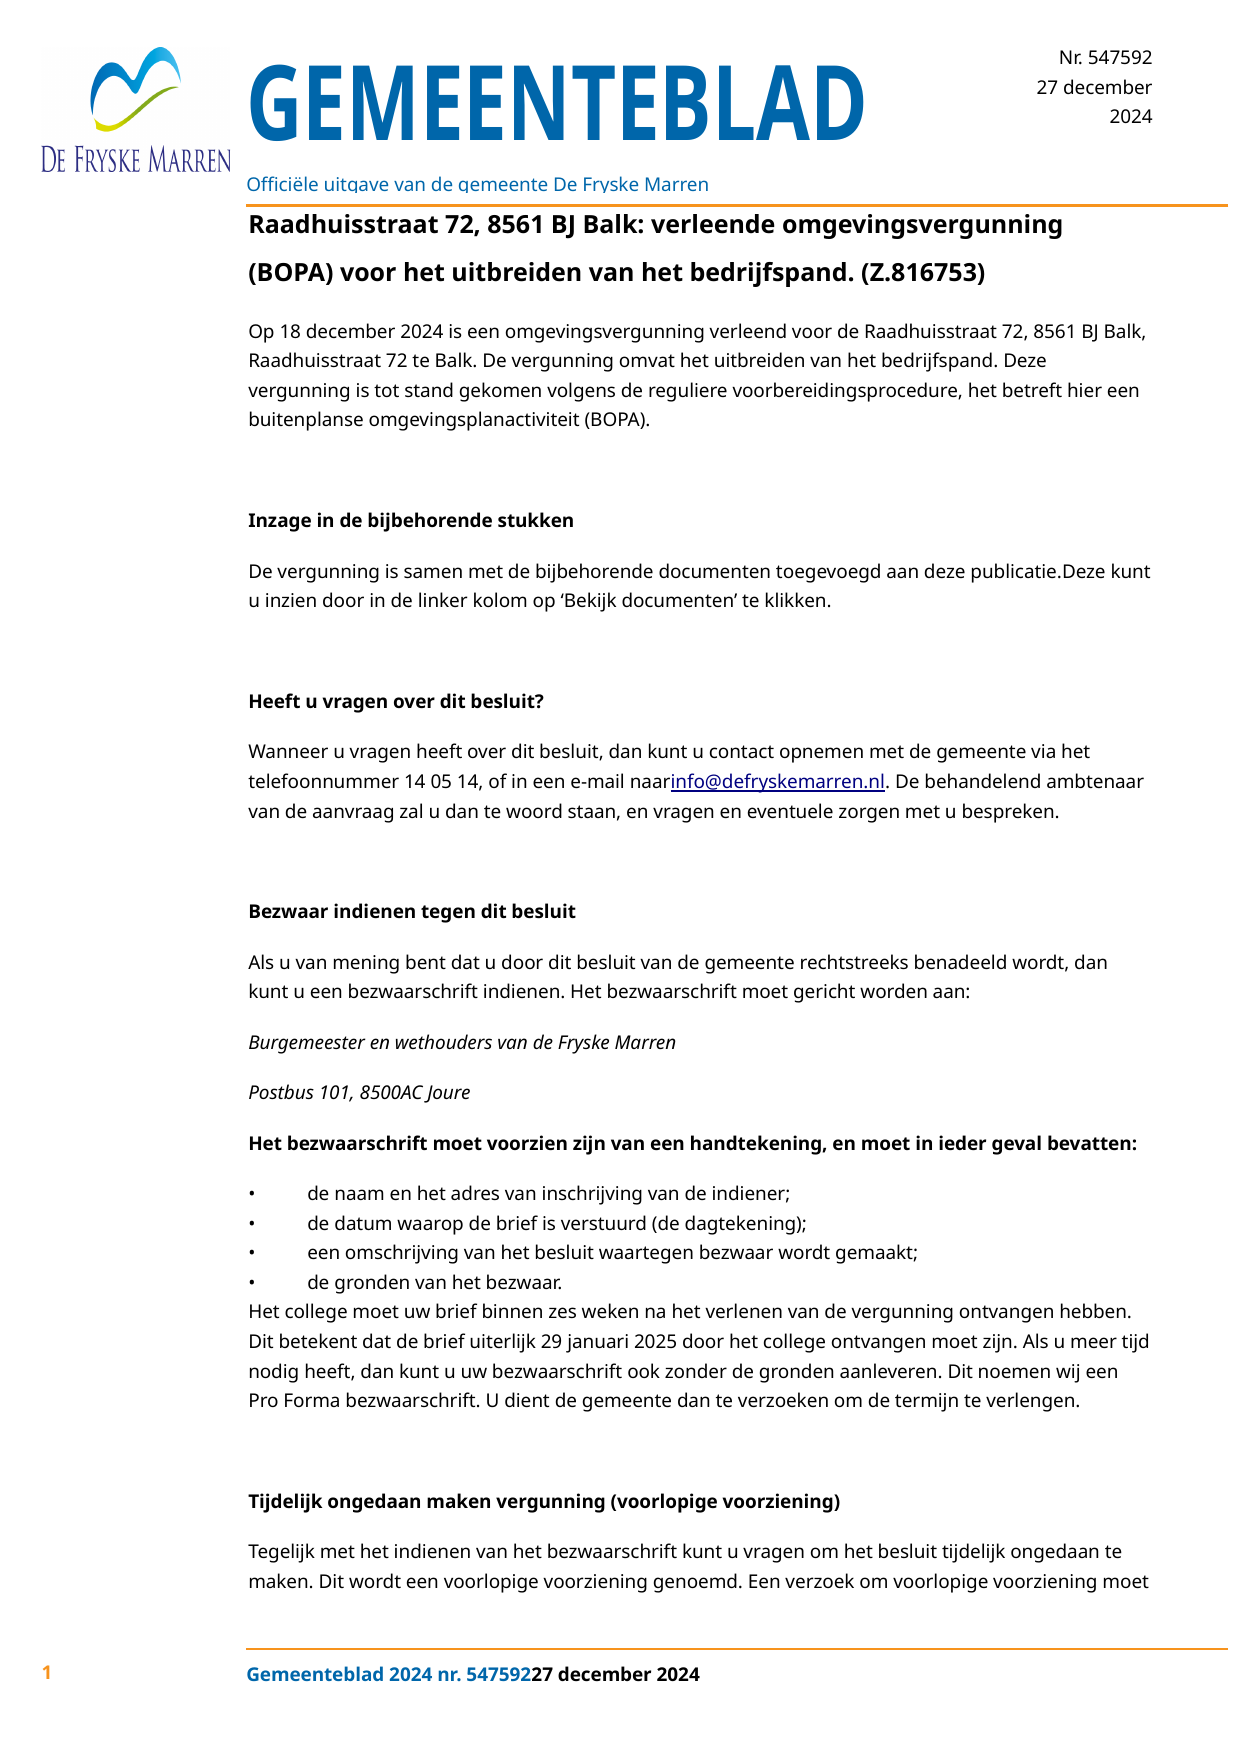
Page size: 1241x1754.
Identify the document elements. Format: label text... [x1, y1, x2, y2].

text De vergunning is samen met de bijbehorende documenten toegevoegd aan deze publicatie.Deze kunt u inzien door in de linker kolom op ‘Bekijk documenten’ te klikken. [248, 558, 1152, 613]
text Op 18 december 2024 is een omgevingsvergunning verleend voor de Raadhuisstraat 72, 8561 BJ Balk, Raadhuisstraat 72 te Balk. De vergunning omvat het uitbreiden van het bedrijfspand. Deze vergunning is tot stand gekomen volgens de reguliere voorbereidingsprocedure, het betreft hier een buitenplanse omgevingsplanactiviteit (BOPA). [248, 318, 1152, 432]
list de naam en het adres van inschrijving van de indiener; [248, 1180, 1152, 1206]
text Heeft u vragen over dit besluit? [248, 688, 1152, 714]
text Postbus 101, 8500AC Joure [248, 1079, 1152, 1105]
text Raadhuisstraat 72, 8561 BJ Balk: verleende omgevingsvergunning (BOPA) voor het uitbreiden van het bedrijfspand. (Z.816753) [248, 207, 1152, 288]
picture [41, 47, 231, 172]
text Als u van mening bent dat u door dit besluit van de gemeente rechtstreeks benadeeld wordt, dan kunt u een bezwaarschrift indienen. Het bezwaarschrift moet gericht worden aan: [248, 949, 1152, 1004]
text Burgemeester en wethouders van de Fryske Marren [248, 1029, 1152, 1055]
list de datum waarop de brief is verstuurd (de dagtekening); [248, 1210, 1152, 1236]
text Inzage in de bijbehorende stukken [248, 507, 1152, 533]
text Tegelijk met het indienen van het bezwaarschrift kunt u vragen om het besluit tijdelijk ongedaan te maken. Dit wordt een voorlopige voorziening genoemd. Een verzoek om voorlopige voorziening moet [248, 1539, 1152, 1594]
text Wanneer u vragen heeft over dit besluit, dan kunt u contact opnemen met de gemeente via het telefoonnummer 14 05 14, of in een e-mail naarinfo@defryskemarren.nl. De behandelend ambtenaar van de aanvraag zal u dan te woord staan, en vragen en eventuele zorgen met u bespreken. [248, 739, 1152, 824]
list een omschrijving van het besluit waartegen bezwaar wordt gemaakt; [248, 1239, 1152, 1265]
text Bezwaar indienen tegen dit besluit [248, 899, 1152, 924]
text Het college moet uw brief binnen zes weken na het verlenen van de vergunning ontvangen hebben. Dit betekent dat de brief uiterlijk 29 januari 2025 door het college ontvangen moet zijn. Als u meer tijd nodig heeft, dan kunt u uw bezwaarschrift ook zonder de gronden aanleveren. Dit noemen wij een Pro Forma bezwaarschrift. U dient de gemeente dan te verzoeken om de termijn te verlengen. [248, 1299, 1152, 1413]
text Tijdelijk ongedaan maken vergunning (voorlopige voorziening) [248, 1488, 1152, 1514]
text Het bezwaarschrift moet voorzien zijn van een handtekening, en moet in ieder geval bevatten: [248, 1130, 1152, 1156]
list de gronden van het bezwaar. [248, 1269, 1152, 1295]
